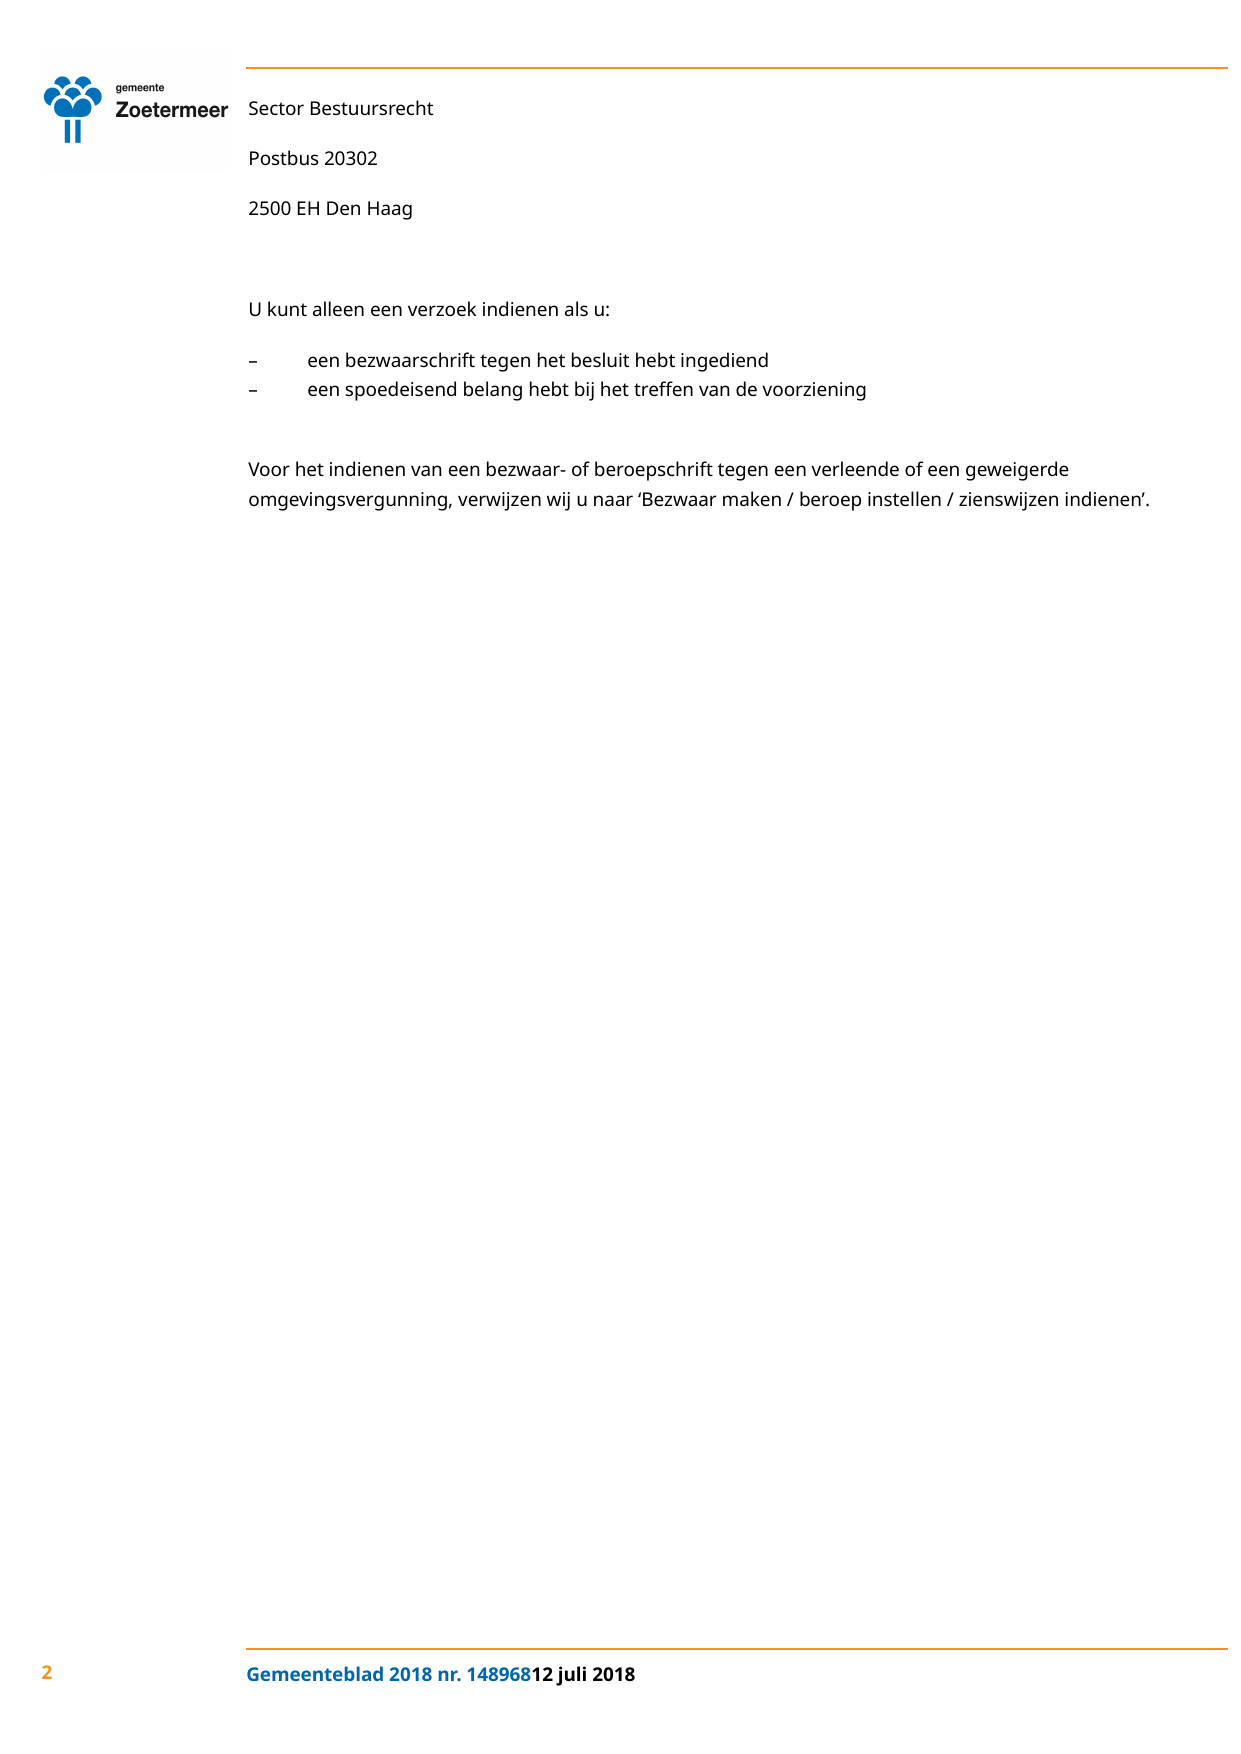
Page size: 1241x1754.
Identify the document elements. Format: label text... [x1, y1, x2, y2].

text Sector Bestuursrecht [248, 95, 1152, 121]
picture [41, 47, 231, 172]
text Postbus 20302 [248, 145, 1152, 171]
list een spoedeisend belang hebt bij het treffen van de voorziening [248, 376, 1152, 402]
text 2500 EH Den Haag [248, 196, 1152, 221]
list een bezwaarschrift tegen het besluit hebt ingediend [248, 347, 1152, 373]
text U kunt alleen een verzoek indienen als u: [248, 296, 1152, 322]
text Voor het indienen van een bezwaar- of beroepschrift tegen een verleende of een geweigerde omgevingsvergunning, verwijzen wij u naar ‘Bezwaar maken / beroep instellen / zienswijzen indienen’. [248, 456, 1152, 512]
